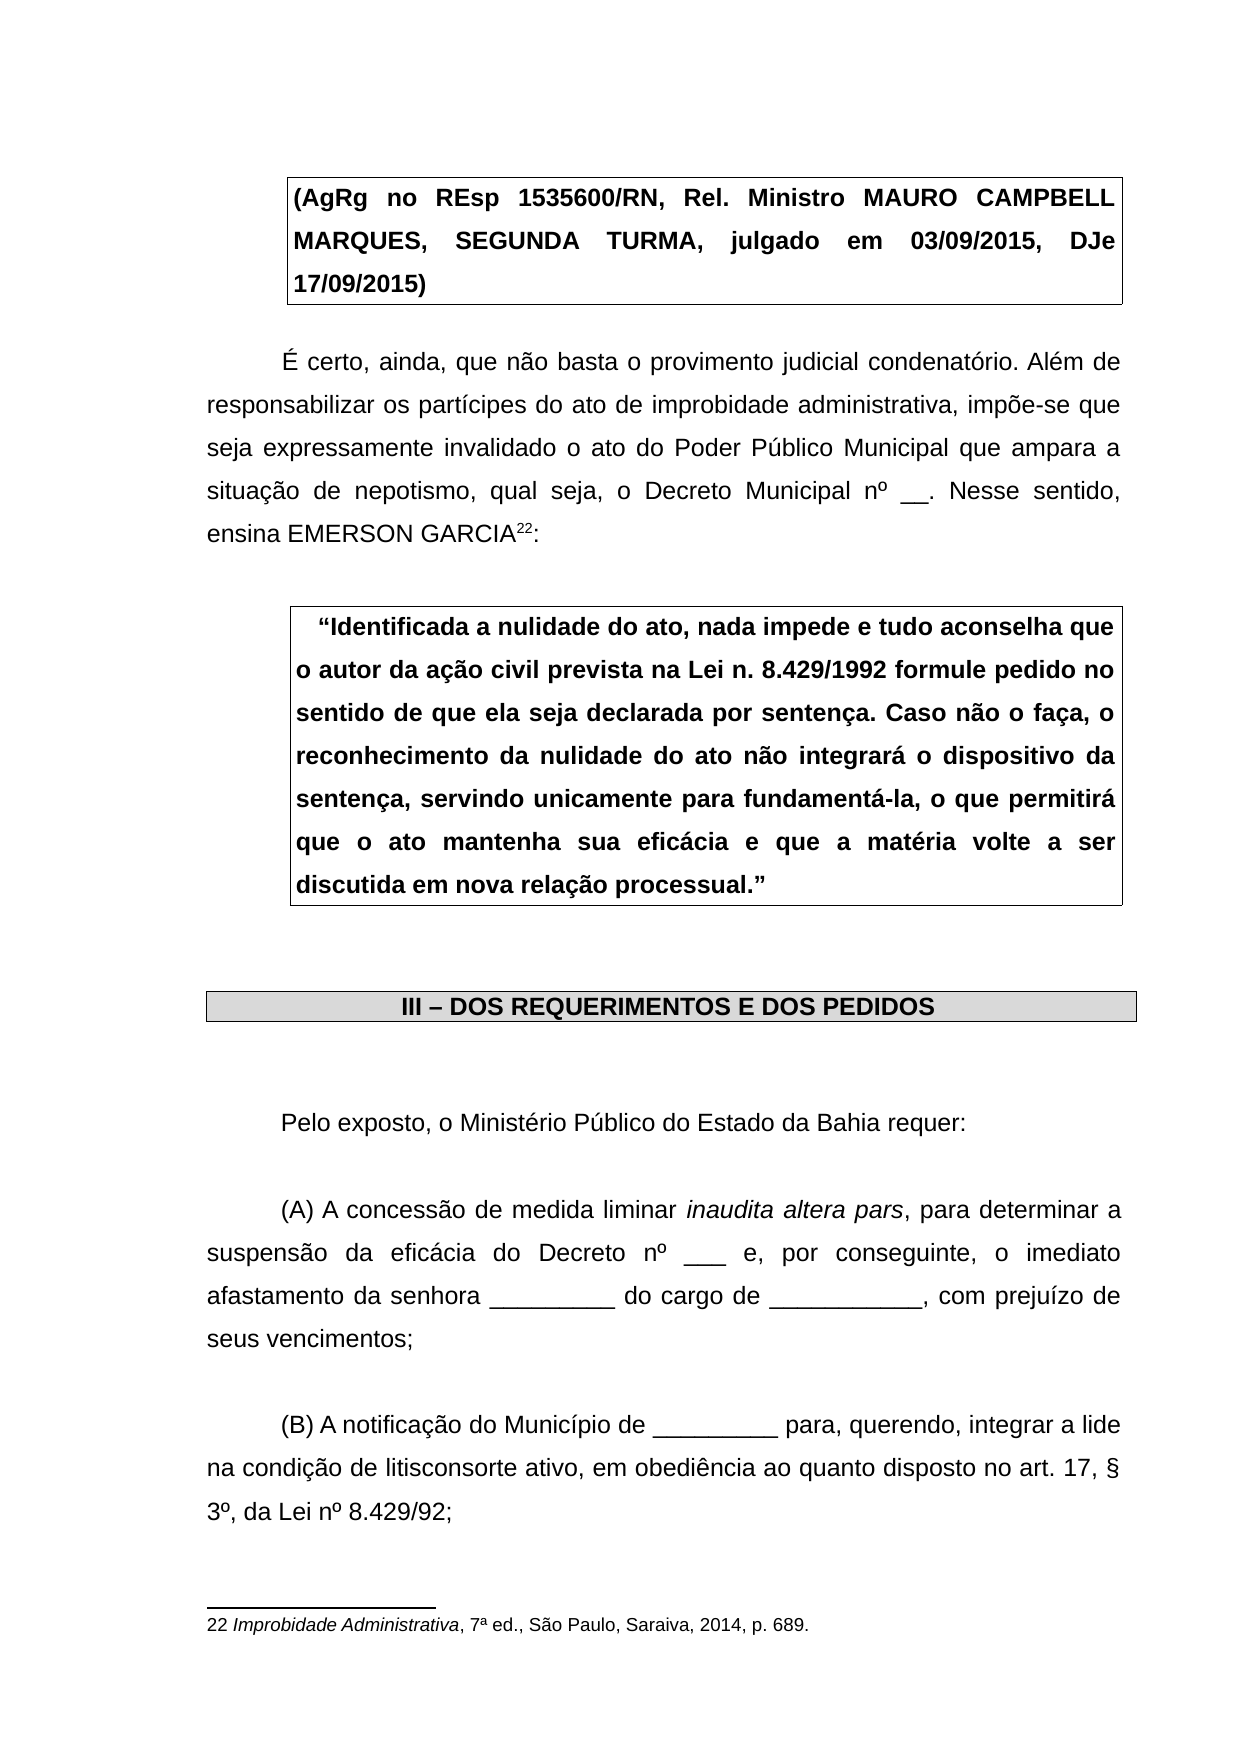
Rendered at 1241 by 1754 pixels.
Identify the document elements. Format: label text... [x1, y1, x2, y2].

text (A) A concessão de medida liminar inaudita altera pars, para determinar a suspensão da eficácia do Decreto nº ___ e, por conseguinte, o imediato afastamento da senhora _________ do cargo de ___________, com prejuízo de seus vencimentos; [207, 1194, 1122, 1353]
text (B) A notificação do Município de _________ para, querendo, integrar a lide na condição de litisconsorte ativo, em obediência ao quanto disposto no art. 17, § 3º, da Lei nº 8.429/92; [207, 1410, 1122, 1525]
table_header III – DOS REQUERIMENTOS E DOS PEDIDOS [207, 992, 1136, 1021]
table_header (AgRg no REsp 1535600/RN, Rel. Ministro MAURO CAMPBELL MARQUES, SEGUNDA TURMA, julgado em 03/09/2015, DJe 17/09/2015) [288, 178, 1122, 304]
text É certo, ainda, que não basta o provimento judicial condenatório. Além de responsabilizar os partícipes do ato de improbidade administrativa, impõe-se que seja expressamente invalidado o ato do Poder Público Municipal que ampara a situação de nepotismo, qual seja, o Decreto Municipal nº __. Nesse sentido, ensina EMERSON GARCIA: [207, 347, 1122, 548]
text Improbidade Administrativa, 7ª ed., São Paulo, Saraiva, 2014, p. 689. [207, 1614, 1122, 1636]
text Pelo exposto, o Ministério Público do Estado da Bahia requer: [207, 1108, 1122, 1137]
table_header “Identificada a nulidade do ato, nada impede e tudo aconselha que o autor da ação civil prevista na Lei n. 8.429/1992 formule pedido no sentido de que ela seja declarada por sentença. Caso não o faça, o reconhecimento da nulidade do ato não integrará o dispositivo da sentença, servindo unicamente para fundamentá-la, o que permitirá que o ato mantenha sua eficácia e que a matéria volte a ser discutida em nova relação processual.” [291, 607, 1122, 905]
